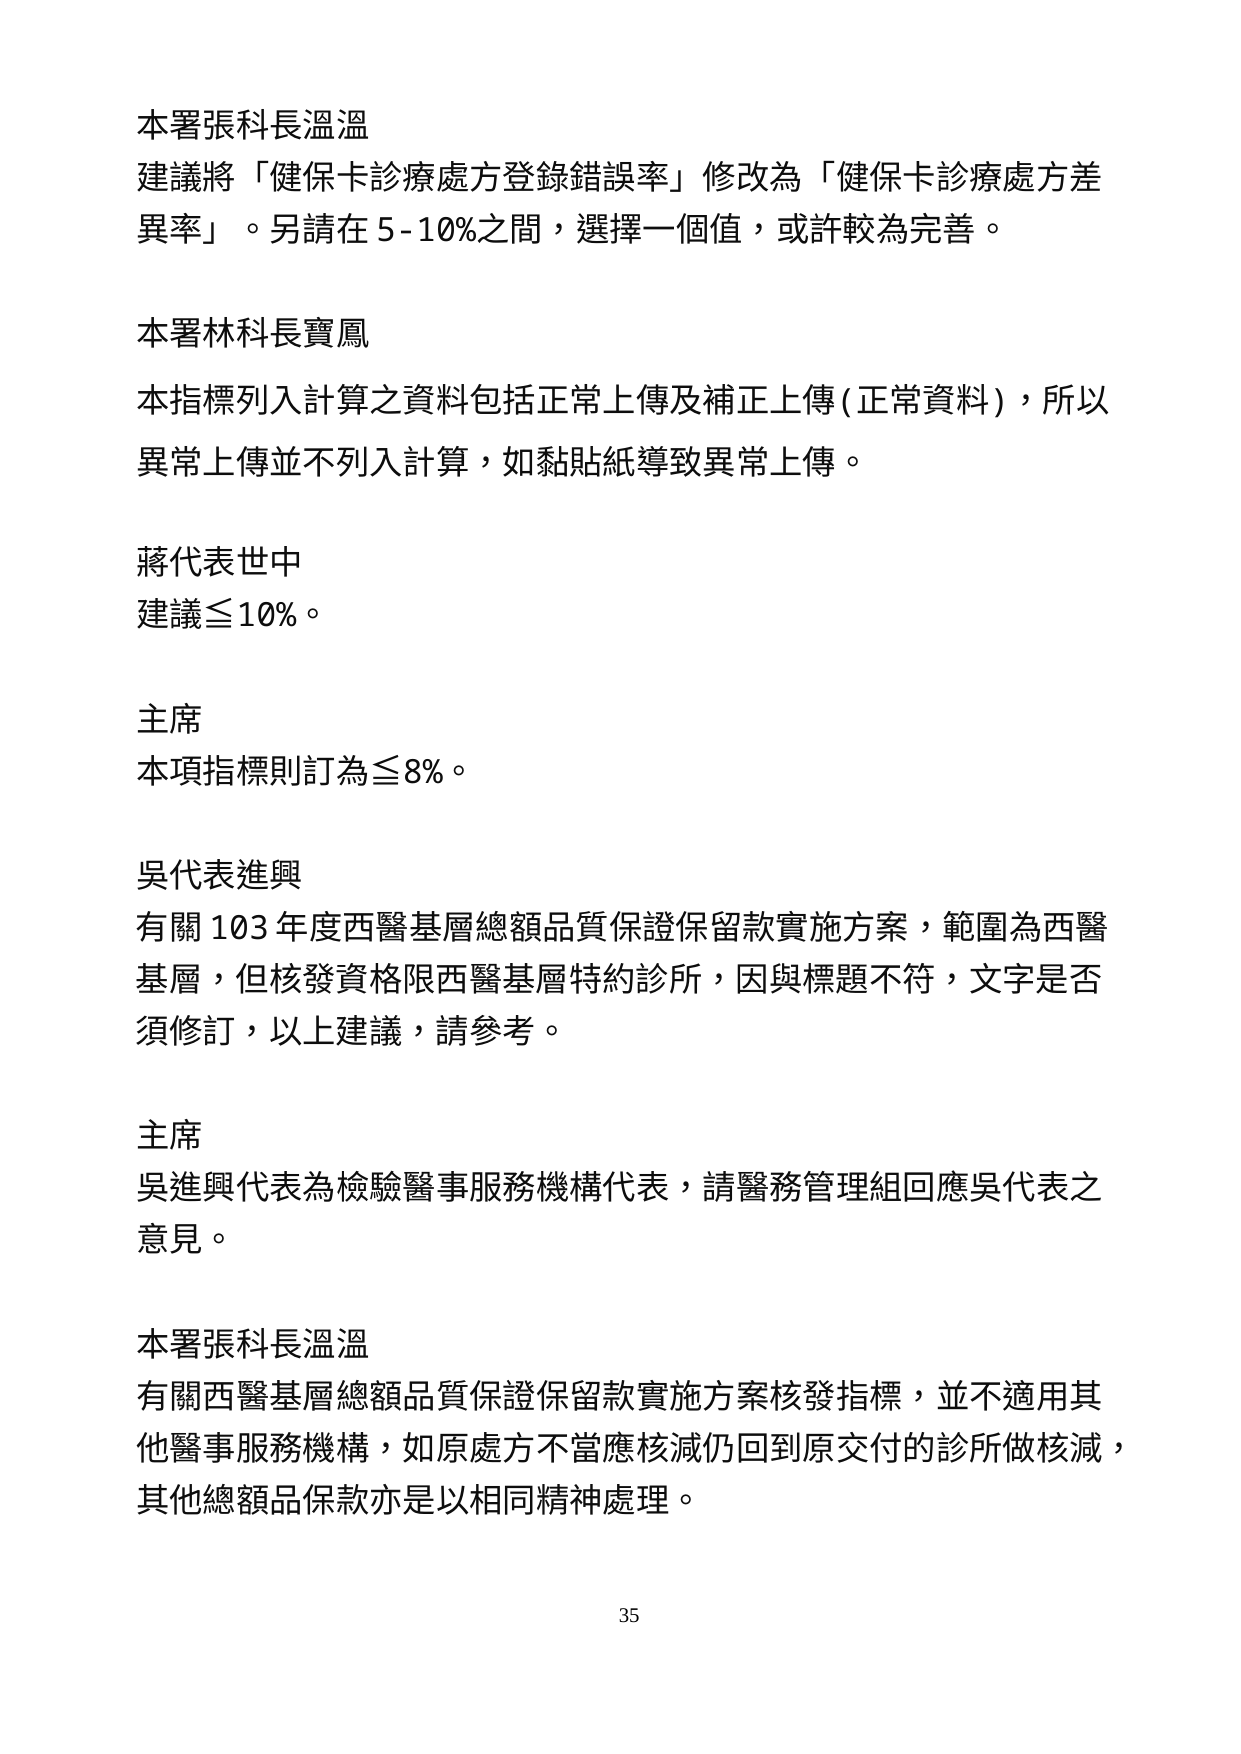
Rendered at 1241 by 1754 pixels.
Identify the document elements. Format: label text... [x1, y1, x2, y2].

text 建議將「健保卡診療處方登錄錯誤率」修改為「健保卡診療處方差異率」。另請在5-10%之間，選擇一個值，或許較為完善。 [136, 148, 1122, 252]
text 本指標列入計算之資料包括正常上傳及補正上傳(正常資料)，所以異常上傳並不列入計算，如黏貼紙導致異常上傳。 [136, 356, 1122, 481]
text 本署張科長溫溫 [136, 1314, 1122, 1366]
text 蔣代表世中 [136, 533, 1122, 585]
text 本項指標則訂為≦8%。 [136, 741, 1122, 793]
text 吳代表進興 [136, 846, 1122, 898]
text 主席 [136, 689, 1122, 741]
text 本署林科長寶鳳 [136, 304, 1122, 356]
text 本署張科長溫溫 [136, 96, 1122, 148]
text 有關西醫基層總額品質保證保留款實施方案核發指標，並不適用其他醫事服務機構，如原處方不當應核減仍回到原交付的診所做核減，其他總額品保款亦是以相同精神處理。 [136, 1366, 1122, 1523]
text 有關103年度西醫基層總額品質保證保留款實施方案，範圍為西醫基層，但核發資格限西醫基層特約診所，因與標題不符，文字是否須修訂，以上建議，請參考。 [136, 898, 1122, 1054]
text 吳進興代表為檢驗醫事服務機構代表，請醫務管理組回應吳代表之意見。 [136, 1158, 1122, 1262]
text 建議≦10%。 [136, 585, 1122, 637]
text 主席 [136, 1106, 1122, 1158]
